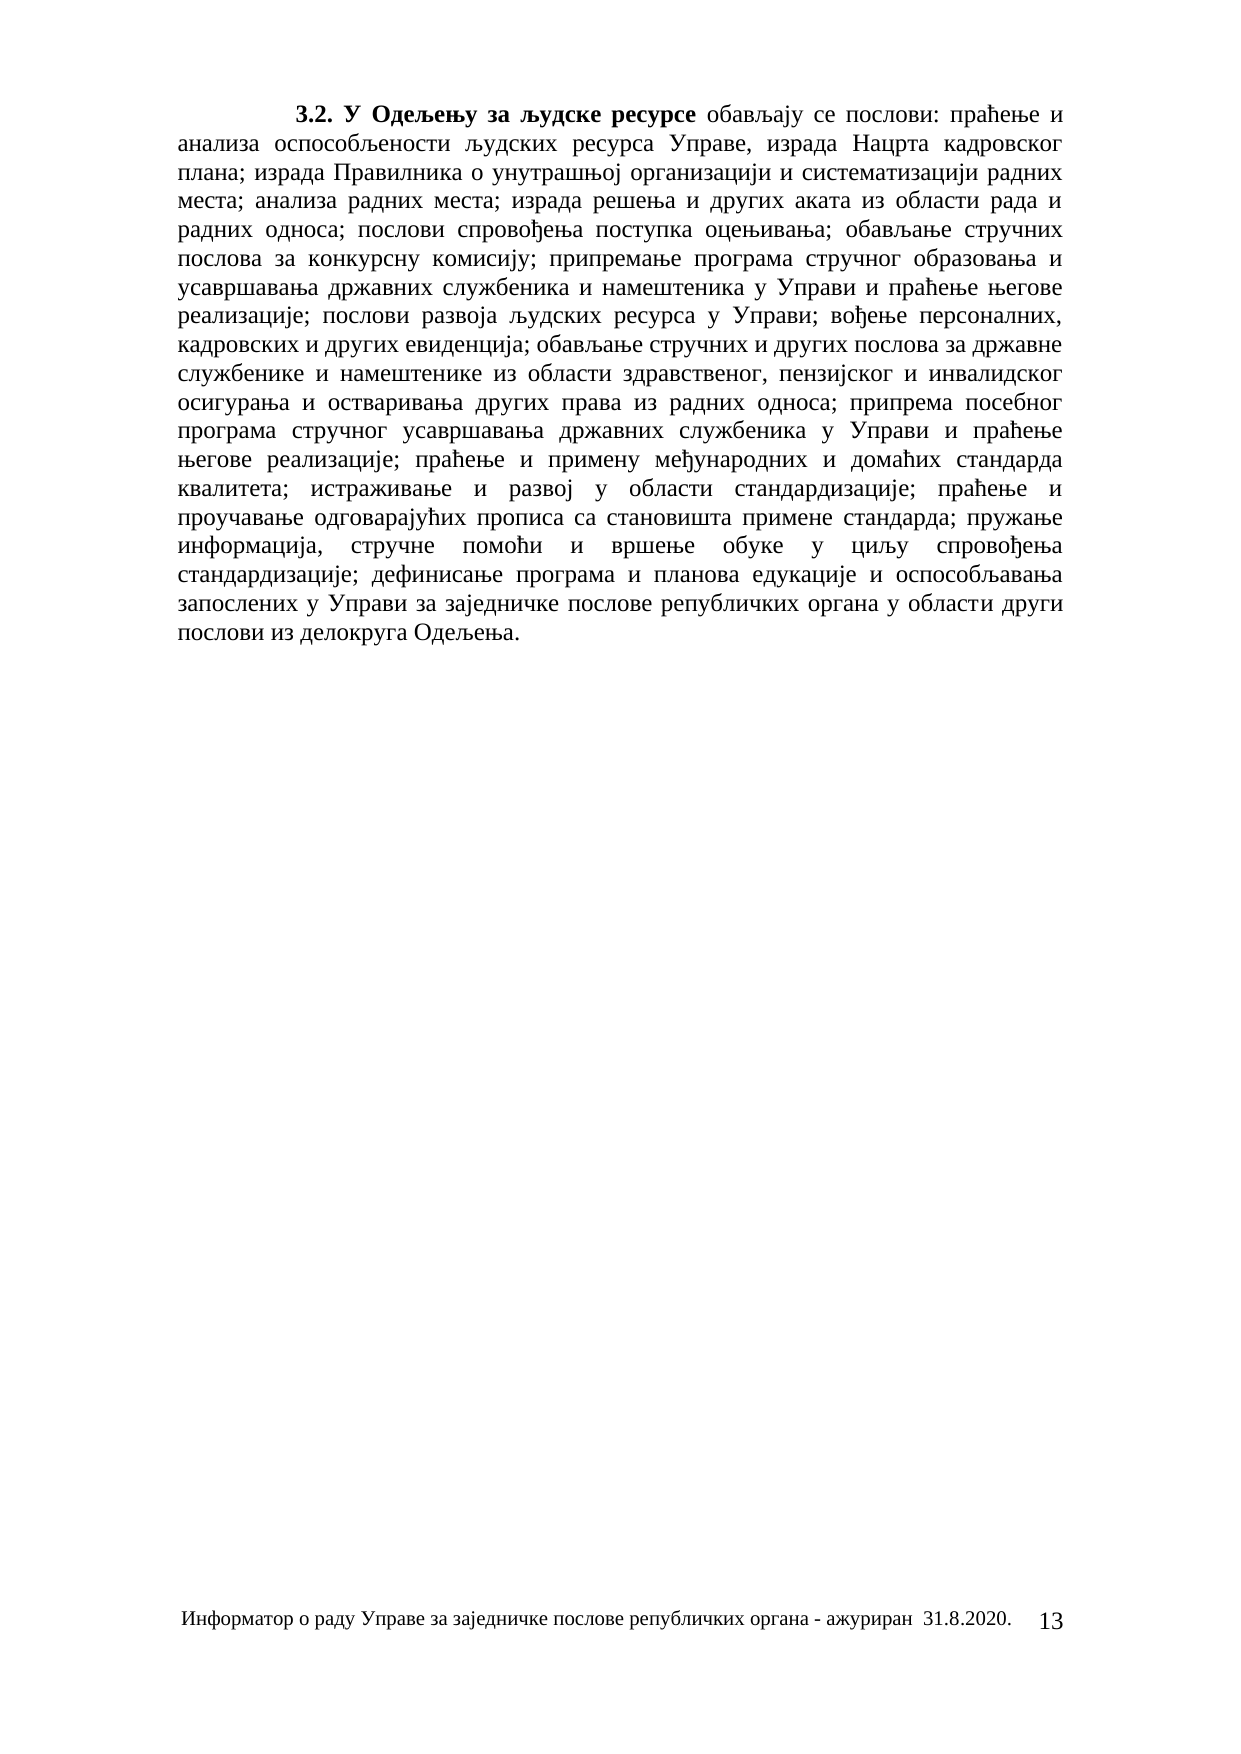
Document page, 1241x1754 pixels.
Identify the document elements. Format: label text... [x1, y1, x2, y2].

text 3.2. У Одељењу за људске ресурсе обављају се послови: праћење и анализа оспособљености људских ресурса Управе, израда Нацрта кадровског плана; израда Правилника о унутрашњој организацији и систематизацији радних места; анализа радних места; израда решења и других аката из области рада и радних односа; послови спровођења поступка оцењивања; обављање стручних послова за конкурсну комисију; припремање програма стручног образовања и усавршавања државних службеника и намештеника у Управи и праћење његове реализације; послови развоја људских ресурса у Управи; вођење персоналних, кадровских и других евиденција; обављање стручних и других послова за државне службенике и намештенике из области здравственог, пензијског и инвалидског осигурања и остваривања других права из радних односа; припрема посебног програма стручног усавршавања државних службеника у Управи и праћење његове реализације; праћење и примену међународних и домаћих стандарда квалитета; истраживање и развој у области стандардизације; праћење и проучавање одговарајућих прописа са становишта примене стандарда; пружање информација, стручне помоћи и вршење обуке у циљу спровођења стандардизације; дефинисање програма и планова едукације и оспособљавања запослених у Управи за заједничке послове републичких органа у области други послови из делокруга Одељења. [177, 99, 1063, 645]
